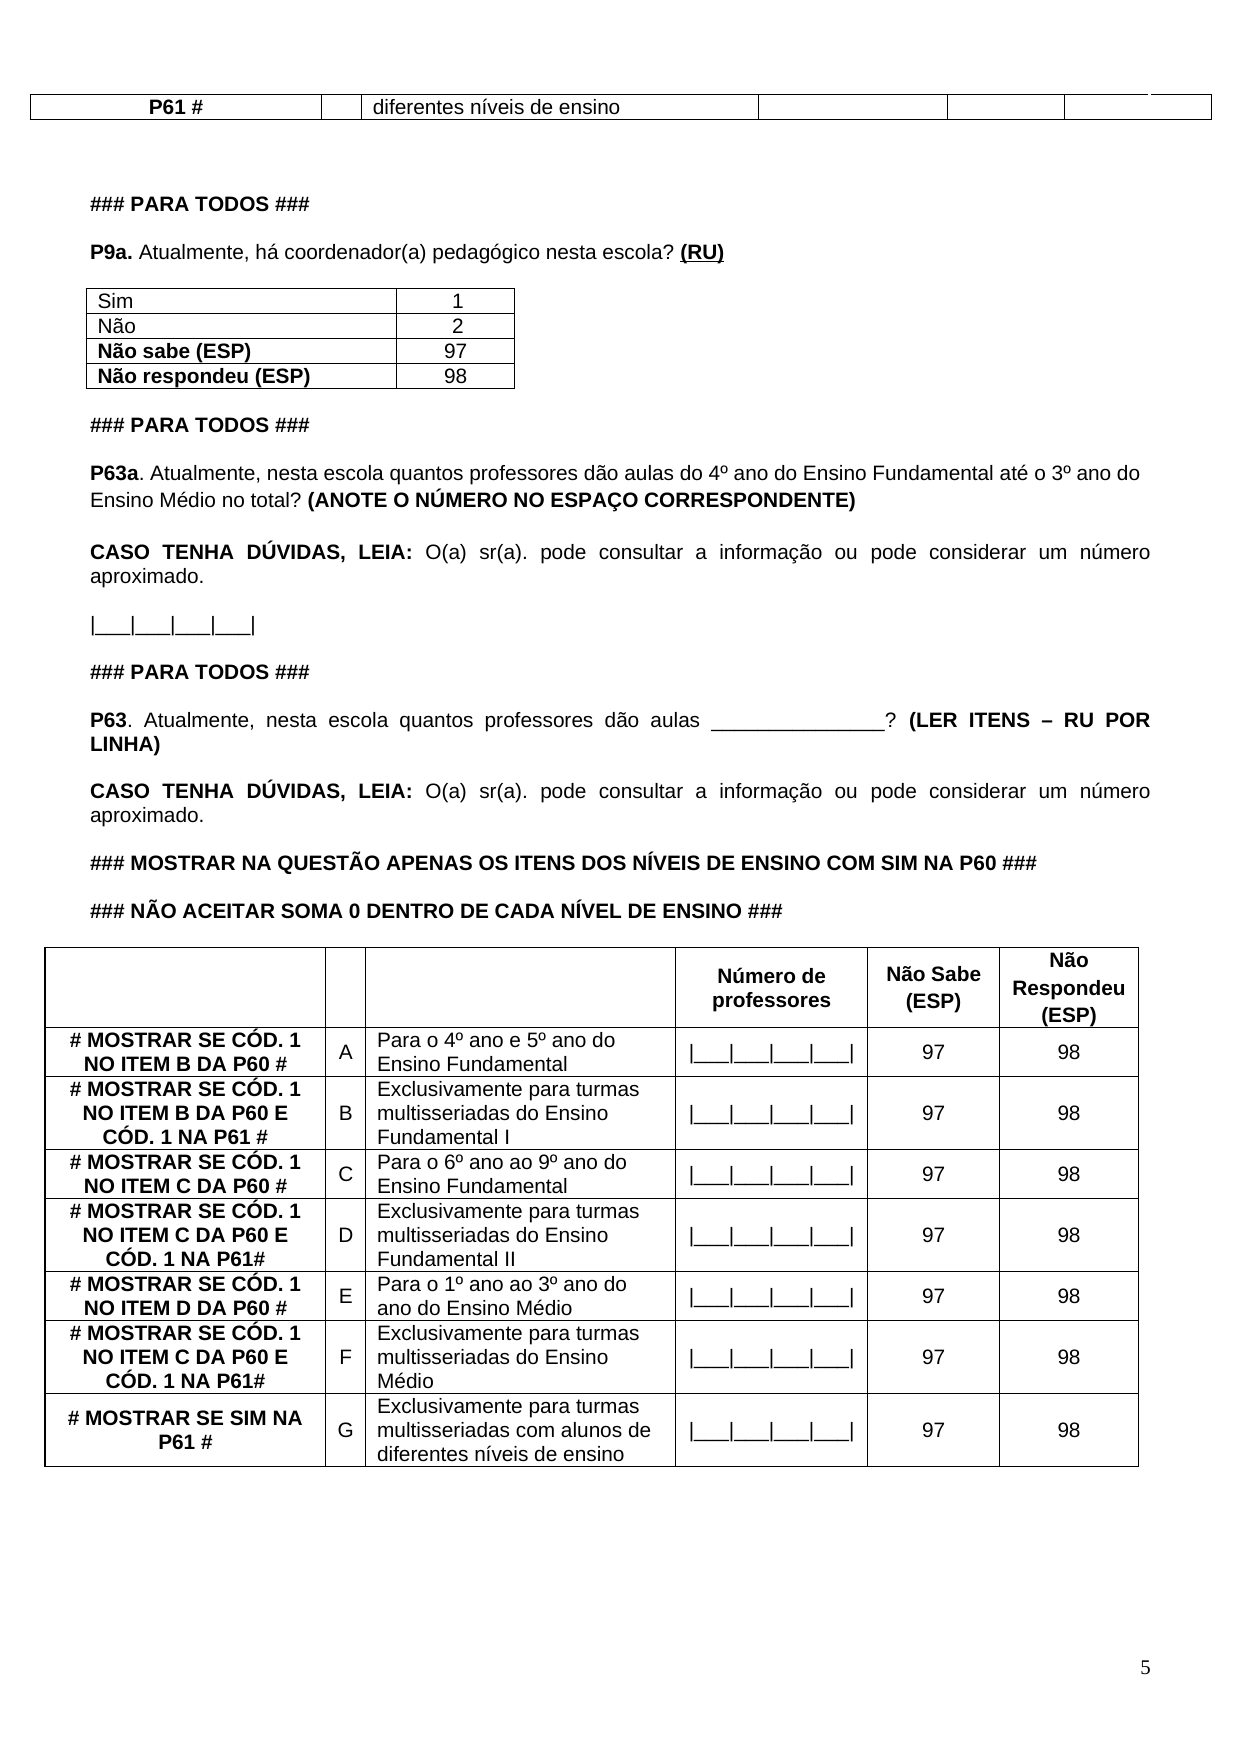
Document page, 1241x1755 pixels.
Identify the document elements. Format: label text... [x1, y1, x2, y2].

table_cell [1065, 95, 1211, 119]
table_cell 97 [868, 1077, 999, 1149]
table_cell B [326, 1077, 365, 1149]
subtitle ### PARA TODOS ### [90, 413, 1151, 437]
table_cell |___|___|___|___| [676, 1150, 867, 1198]
table_header Sim [87, 289, 396, 313]
table_cell Para o 1º ano ao 3º ano do ano do Ensino Médio [366, 1272, 675, 1320]
text |___|___|___|___| [90, 612, 1151, 636]
table_cell G [326, 1394, 365, 1466]
subtitle P63a. Atualmente, nesta escola quantos professores dão aulas do 4º ano do Ensino Fundamental até o 3º ano do Ensino Médio no total? (ANOTE O NÚMERO NO ESPAÇO CORRESPONDENTE) [90, 461, 1151, 512]
table_cell D [326, 1199, 365, 1271]
subtitle ### MOSTRAR NA QUESTÃO APENAS OS ITENS DOS NÍVEIS DE ENSINO COM SIM NA P60 ### [90, 851, 1151, 875]
table_cell 97 [868, 1321, 999, 1393]
table_header [366, 948, 675, 1027]
table_cell 98 [1000, 1028, 1138, 1076]
table_cell Não [87, 314, 396, 338]
table_cell |___|___|___|___| [676, 1028, 867, 1076]
table_cell Exclusivamente para turmas multisseriadas com alunos de diferentes níveis de ensino [366, 1394, 675, 1466]
table_cell Exclusivamente para turmas multisseriadas do Ensino Fundamental I [366, 1077, 675, 1149]
table_cell 97 [868, 1199, 999, 1271]
table_cell Para o 6º ano ao 9º ano do Ensino Fundamental [366, 1150, 675, 1198]
subtitle ### PARA TODOS ### [90, 192, 1151, 216]
table_cell A [326, 1028, 365, 1076]
table_cell P61 # [31, 95, 321, 119]
table_cell 98 [1000, 1394, 1138, 1466]
table_cell # MOSTRAR SE CÓD. 1 NO ITEM B DA P60 E CÓD. 1 NA P61 # [46, 1077, 325, 1149]
table_cell [322, 95, 361, 119]
table_header Não Sabe (ESP) [868, 948, 999, 1027]
table_cell Para o 4º ano e 5º ano do Ensino Fundamental [366, 1028, 675, 1076]
table_cell # MOSTRAR SE CÓD. 1 NO ITEM C DA P60 # [46, 1150, 325, 1198]
table_cell # MOSTRAR SE SIM NA P61 # [46, 1394, 325, 1466]
table_cell Não sabe (ESP) [87, 339, 396, 363]
table_cell |___|___|___|___| [676, 1321, 867, 1393]
subtitle ### PARA TODOS ### [90, 659, 1151, 683]
table_header [326, 948, 365, 1027]
table_header 1 [397, 289, 514, 313]
table_cell # MOSTRAR SE CÓD. 1 NO ITEM B DA P60 # [46, 1028, 325, 1076]
table_cell |___|___|___|___| [676, 1199, 867, 1271]
table_cell 98 [397, 364, 514, 388]
subtitle ### NÃO ACEITAR SOMA 0 DENTRO DE CADA NÍVEL DE ENSINO ### [90, 899, 1151, 923]
table_cell Não respondeu (ESP) [87, 364, 396, 388]
table_cell C [326, 1150, 365, 1198]
table_cell [948, 95, 1064, 119]
text P63. Atualmente, nesta escola quantos professores dão aulas _______________? (LER ITENS – RU POR LINHA) [90, 707, 1151, 755]
table_cell 97 [868, 1150, 999, 1198]
table_cell # MOSTRAR SE CÓD. 1 NO ITEM C DA P60 E CÓD. 1 NA P61# [46, 1199, 325, 1271]
table_cell 2 [397, 314, 514, 338]
table_header [46, 948, 325, 1027]
table_cell 98 [1000, 1199, 1138, 1271]
subtitle CASO TENHA DÚVIDAS, LEIA: O(a) sr(a). pode consultar a informação ou pode considerar um número aproximado. [90, 540, 1151, 588]
table_cell |___|___|___|___| [676, 1394, 867, 1466]
table_cell 98 [1000, 1272, 1138, 1320]
table_cell 97 [868, 1028, 999, 1076]
table_cell 97 [397, 339, 514, 363]
table_cell 98 [1000, 1150, 1138, 1198]
table_cell |___|___|___|___| [676, 1272, 867, 1320]
table_cell F [326, 1321, 365, 1393]
subtitle CASO TENHA DÚVIDAS, LEIA: O(a) sr(a). pode consultar a informação ou pode considerar um número aproximado. [90, 779, 1151, 827]
table_header Não Respondeu (ESP) [1000, 948, 1138, 1027]
table_cell [759, 95, 947, 119]
table_cell 98 [1000, 1077, 1138, 1149]
table_cell diferentes níveis de ensino [362, 95, 758, 119]
subtitle P9a. Atualmente, há coordenador(a) pedagógico nesta escola? (RU) [90, 240, 1151, 264]
table_cell 98 [1000, 1321, 1138, 1393]
table_cell 97 [868, 1272, 999, 1320]
table_cell 97 [868, 1394, 999, 1466]
table_cell # MOSTRAR SE CÓD. 1 NO ITEM C DA P60 E CÓD. 1 NA P61# [46, 1321, 325, 1393]
table_cell |___|___|___|___| [676, 1077, 867, 1149]
table_cell Exclusivamente para turmas multisseriadas do Ensino Fundamental II [366, 1199, 675, 1271]
table_cell # MOSTRAR SE CÓD. 1 NO ITEM D DA P60 # [46, 1272, 325, 1320]
table_cell Exclusivamente para turmas multisseriadas do Ensino Médio [366, 1321, 675, 1393]
table_cell E [326, 1272, 365, 1320]
table_header Número de professores [676, 948, 867, 1027]
